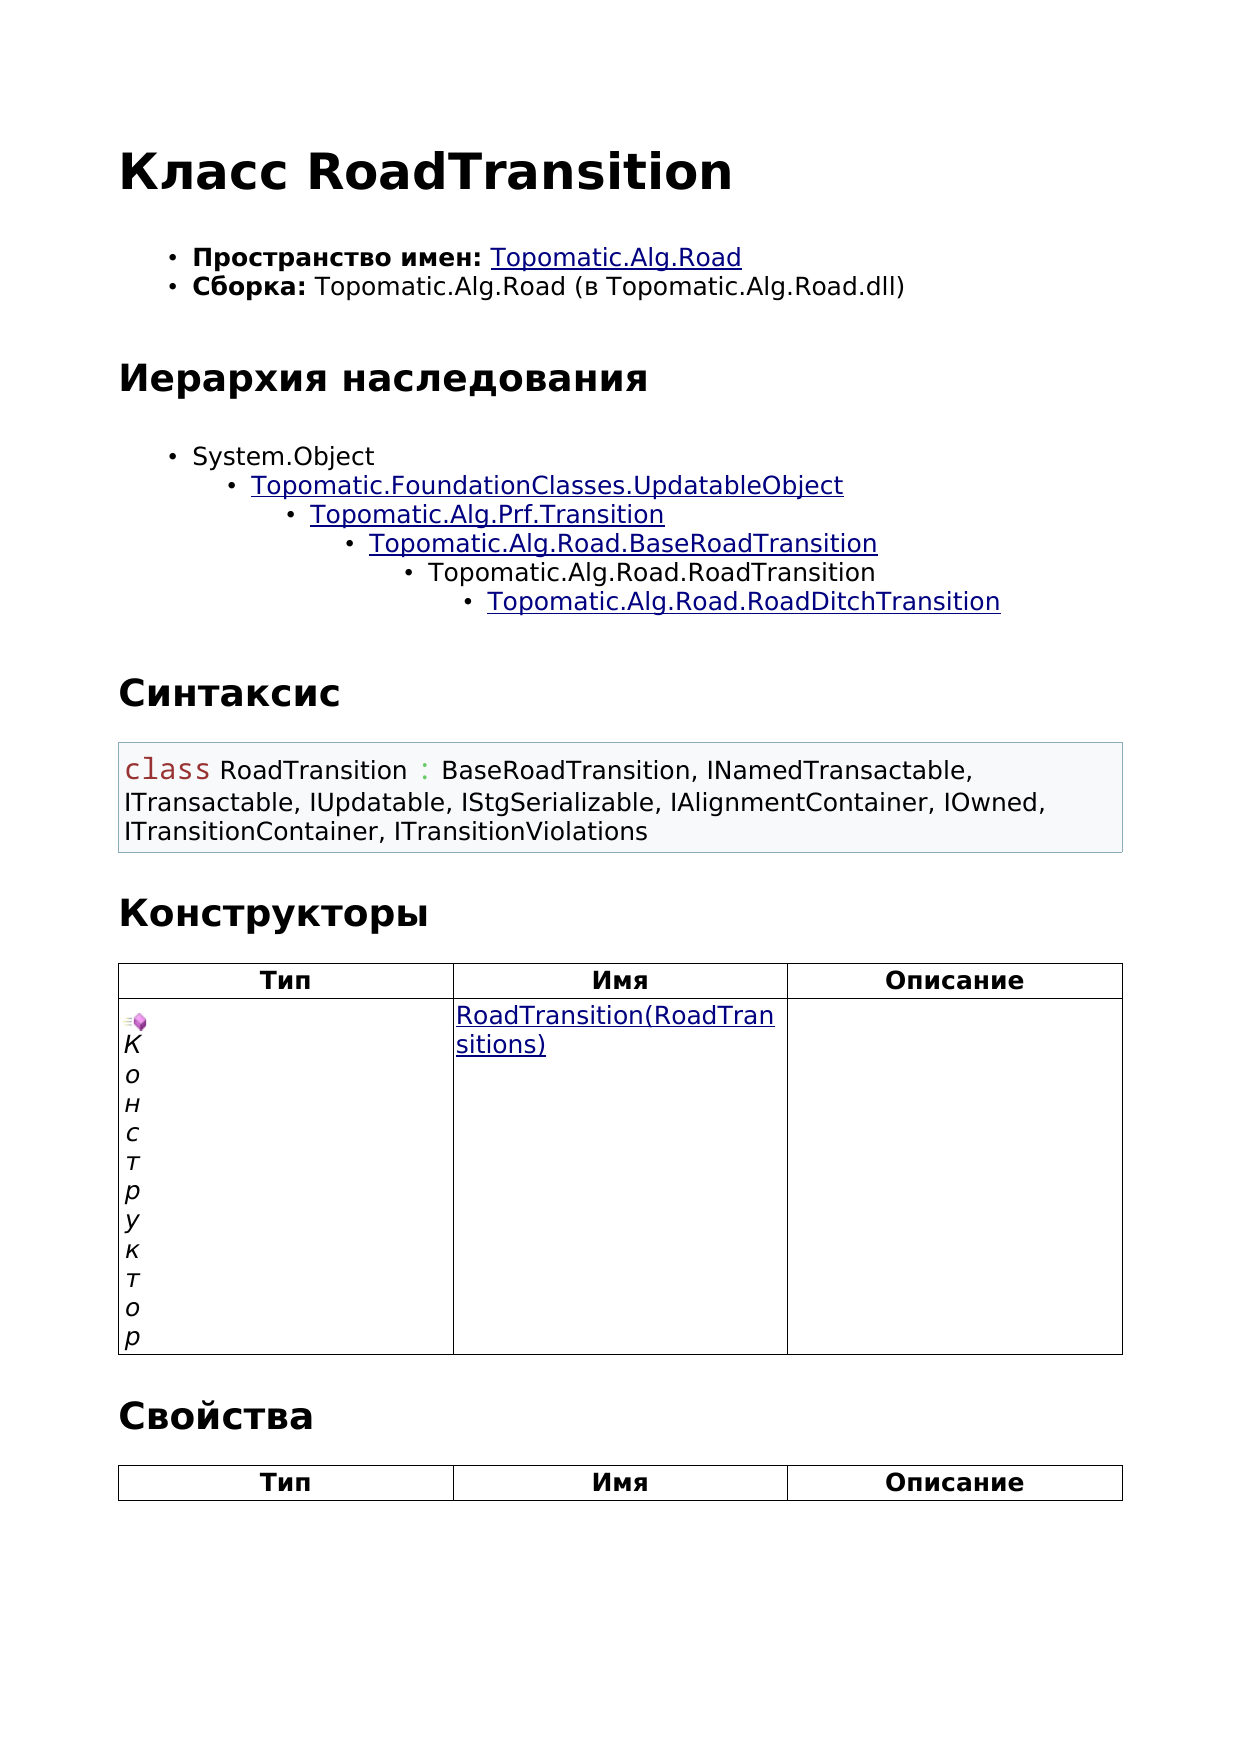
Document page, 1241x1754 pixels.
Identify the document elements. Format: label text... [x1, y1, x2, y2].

table_header class RoadTransition : BaseRoadTransition, INamedTransactable, ITransactable, IUpdatable, IStgSerializable, IAlignmentContainer, IOwned, ITransitionContainer, ITransitionViolations [119, 743, 1122, 852]
subtitle Свойства [118, 1394, 1122, 1438]
list Topomatic.Alg.Road.BaseRoadTransition [354, 529, 1122, 558]
subtitle Иерархия наследования [118, 356, 1122, 400]
list Topomatic.Alg.Prf.Transition [295, 500, 1122, 529]
table_header Тип [119, 1466, 453, 1500]
table_header Описание [788, 964, 1122, 998]
list Пространство имен: Topomatic.Alg.Road [177, 243, 1122, 272]
table_header Тип [119, 964, 453, 998]
subtitle Класс RoadTransition [118, 143, 1122, 201]
table_header Имя [454, 1466, 787, 1500]
list Topomatic.Alg.Road.RoadDitchTransition [472, 588, 1122, 617]
table_cell [119, 999, 453, 1354]
list Сборка: Topomatic.Alg.Road (в Topomatic.Alg.Road.dll) [177, 272, 1122, 302]
table_header Описание [788, 1466, 1122, 1500]
list System.Object [177, 442, 1122, 471]
table_cell [788, 999, 1122, 1354]
table_header Имя [454, 964, 787, 998]
table_cell RoadTransition(RoadTransitions) [454, 999, 787, 1354]
list Topomatic.Alg.Road.RoadTransition [413, 558, 1122, 588]
subtitle Конструкторы [118, 892, 1122, 936]
subtitle Синтаксис [118, 671, 1122, 715]
picture [121, 1013, 147, 1031]
list Topomatic.FoundationClasses.UpdatableObject [236, 471, 1122, 500]
